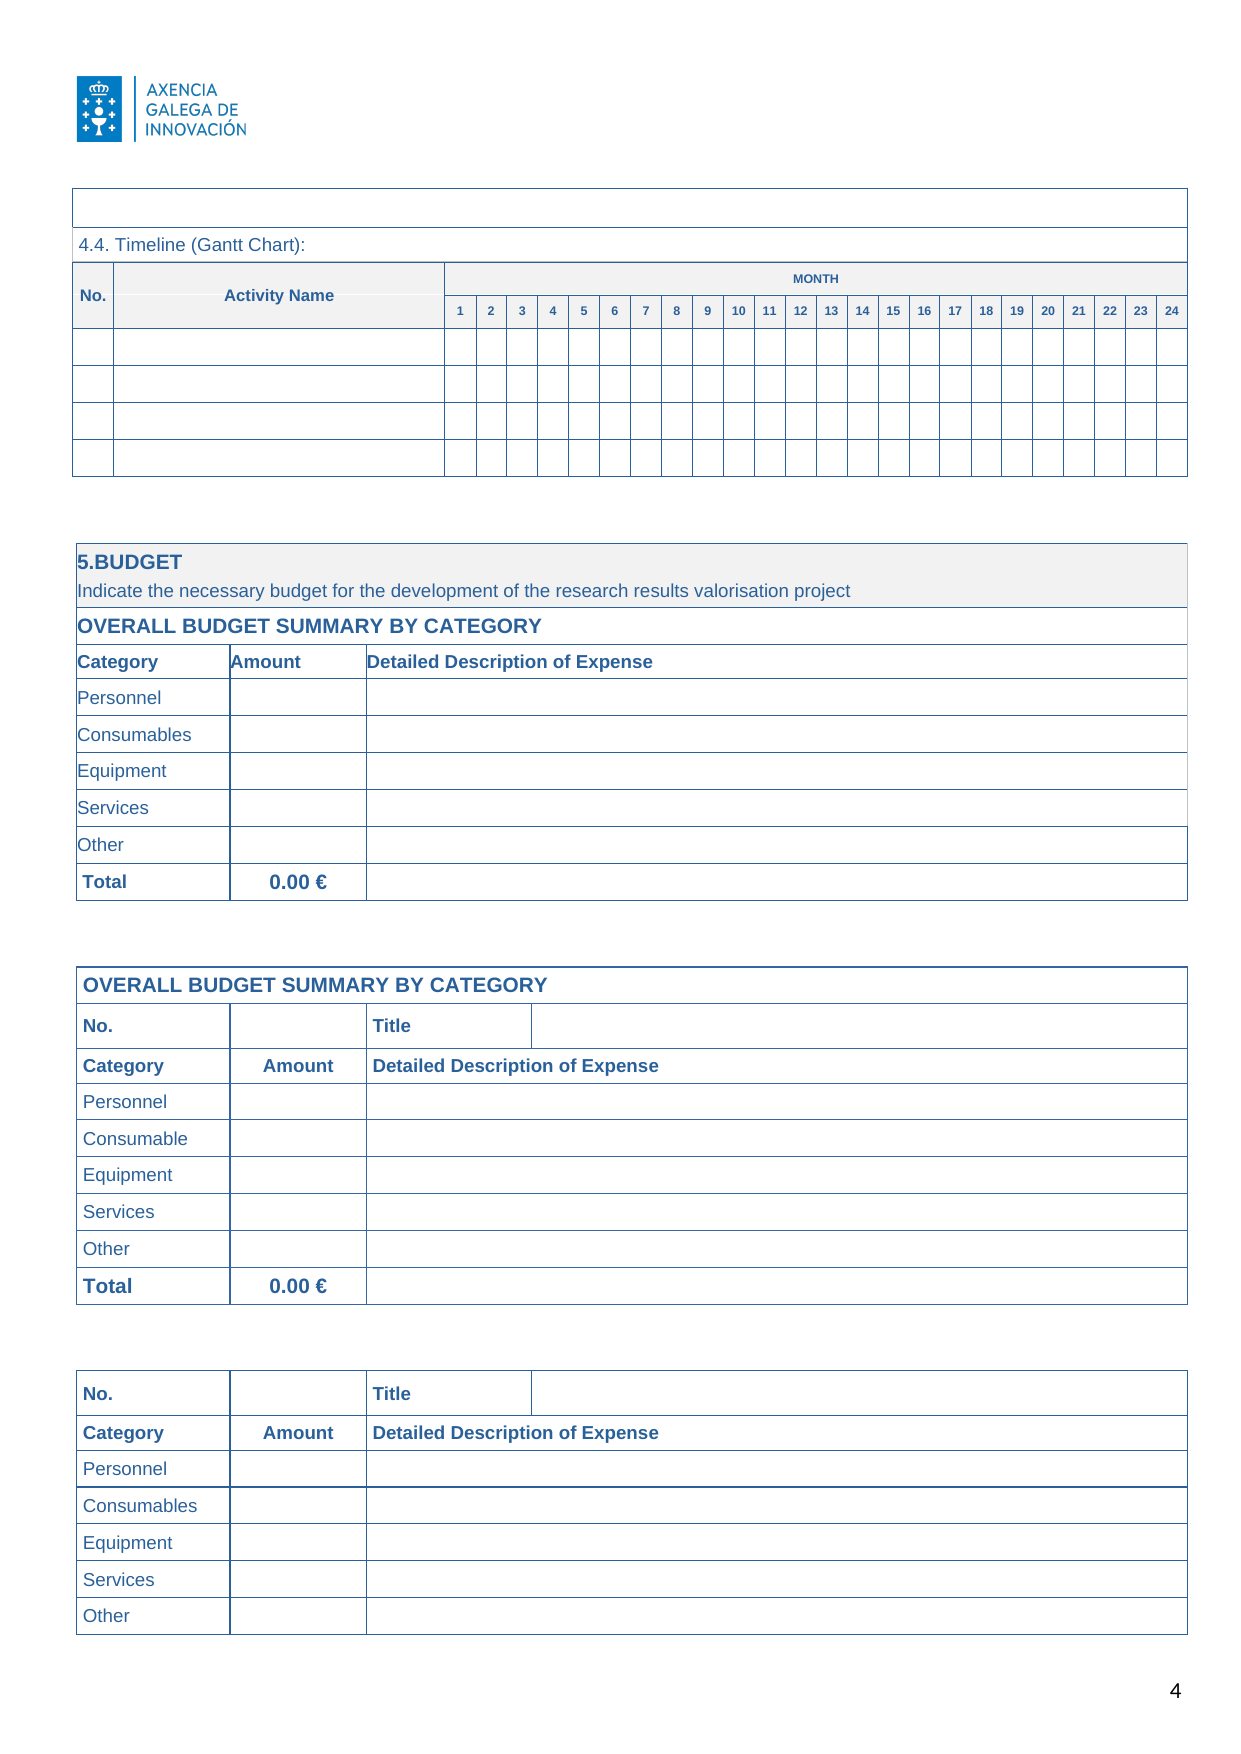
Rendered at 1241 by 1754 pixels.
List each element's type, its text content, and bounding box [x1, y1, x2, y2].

table_cell [972, 440, 1001, 476]
table_cell [114, 329, 444, 365]
table_cell [445, 440, 476, 476]
table_cell Category [77, 645, 229, 678]
table_cell 10 [724, 296, 754, 328]
table_cell [786, 440, 816, 476]
table_cell Equipment [77, 1157, 229, 1193]
table_cell [367, 1561, 1187, 1597]
table_cell [231, 1084, 366, 1119]
table_cell Total [77, 1268, 229, 1304]
table_cell [231, 1451, 366, 1486]
table_cell 4.4. Timeline (Gantt Chart): [73, 228, 1187, 261]
table_cell [1095, 440, 1125, 476]
table_cell 13 [817, 296, 847, 328]
table_cell [367, 716, 1187, 752]
table_cell [724, 440, 754, 476]
table_cell Amount [231, 645, 366, 678]
table_cell [693, 403, 723, 439]
table_cell 0,00 € [231, 1268, 366, 1304]
table_cell [231, 1524, 366, 1560]
table_cell Detailed Description of Expense [367, 645, 1187, 678]
table_cell [1095, 403, 1125, 439]
table_cell [231, 827, 366, 863]
table_cell [1002, 366, 1032, 402]
table_header [231, 1371, 366, 1415]
table_cell [631, 366, 661, 402]
table_header OVERALL BUDGET SUMMARY BY CATEGORY [77, 968, 1187, 1003]
table_cell [231, 790, 366, 826]
table_cell [1095, 366, 1125, 402]
table_cell [1126, 403, 1156, 439]
table_cell Services [77, 790, 229, 826]
table_cell [445, 366, 476, 402]
table_header No. [77, 1371, 229, 1415]
table_cell [600, 366, 630, 402]
table_cell [848, 329, 878, 365]
table_cell [367, 1194, 1187, 1230]
table_cell [231, 1561, 366, 1597]
table_cell Personnel [77, 1451, 229, 1486]
table_cell Equipment [77, 753, 229, 789]
table_cell [367, 679, 1187, 715]
table_cell [600, 440, 630, 476]
table_cell Consumable [77, 1120, 229, 1156]
table_header 5.BUDGET Indicate the necessary budget for the development of the research results valorisation project [77, 544, 1187, 607]
table_cell [231, 753, 366, 789]
table_header MONTH [445, 263, 1187, 294]
table_cell [1157, 403, 1187, 439]
table_cell 11 [755, 296, 785, 328]
table_cell [1157, 440, 1187, 476]
table_cell [231, 1004, 366, 1048]
table_cell [477, 440, 506, 476]
table_cell [445, 403, 476, 439]
table_cell [477, 366, 506, 402]
table_cell [538, 403, 568, 439]
table_cell [910, 329, 939, 365]
table_cell [231, 1194, 366, 1230]
table_cell [114, 403, 444, 439]
table_cell [940, 440, 971, 476]
table_cell 19 [1002, 296, 1032, 328]
table_cell [879, 440, 909, 476]
table_cell [910, 366, 939, 402]
table_cell [538, 440, 568, 476]
table_cell [569, 329, 599, 365]
table_cell [507, 366, 537, 402]
table_cell [755, 403, 785, 439]
table_cell [114, 440, 444, 476]
table_cell [1002, 440, 1032, 476]
table_cell [972, 366, 1001, 402]
table_cell [724, 329, 754, 365]
table_cell [367, 1120, 1187, 1156]
table_cell 17 [940, 296, 971, 328]
table_cell [848, 440, 878, 476]
table_cell [600, 329, 630, 365]
table_cell [879, 329, 909, 365]
table_cell 5 [569, 296, 599, 328]
table_cell [972, 329, 1001, 365]
table_cell [755, 329, 785, 365]
table_cell [367, 1268, 1187, 1304]
table_cell [724, 403, 754, 439]
table_cell Category [77, 1416, 229, 1449]
table_cell [1095, 329, 1125, 365]
table_cell [1033, 440, 1063, 476]
table_cell [1064, 366, 1094, 402]
table_header [532, 1371, 1187, 1415]
table_cell OVERALL BUDGET SUMMARY BY CATEGORY [77, 608, 1187, 644]
table_cell [662, 329, 692, 365]
table_cell [1064, 440, 1094, 476]
table_cell Consumables [77, 1488, 229, 1523]
table_cell [693, 440, 723, 476]
table_cell [879, 403, 909, 439]
table_cell [367, 753, 1187, 789]
table_cell [972, 403, 1001, 439]
table_cell [367, 1084, 1187, 1119]
table_cell 20 [1033, 296, 1063, 328]
table_cell 21 [1064, 296, 1094, 328]
table_cell [662, 403, 692, 439]
table_cell [755, 440, 785, 476]
table_cell [367, 1231, 1187, 1267]
table_cell [1002, 329, 1032, 365]
picture [76, 76, 246, 142]
table_cell Personnel [77, 679, 229, 715]
table_cell [940, 329, 971, 365]
table_cell Detailed Description of Expense [367, 1416, 1187, 1449]
table_cell Personnel [77, 1084, 229, 1119]
table_cell 8 [662, 296, 692, 328]
table_cell 23 [1126, 296, 1156, 328]
table_cell No. [77, 1004, 229, 1048]
table_cell [231, 1120, 366, 1156]
table_cell [1064, 329, 1094, 365]
table_cell Total [77, 864, 229, 899]
table_cell [507, 440, 537, 476]
table_cell 16 [910, 296, 939, 328]
table_cell Services [77, 1561, 229, 1597]
table_cell [817, 366, 847, 402]
table_cell Amount [231, 1416, 366, 1449]
table_cell [1126, 329, 1156, 365]
table_cell [569, 366, 599, 402]
table_cell [538, 366, 568, 402]
table_cell Amount [231, 1049, 366, 1082]
table_cell [1064, 403, 1094, 439]
table_cell Title [367, 1004, 531, 1048]
table_cell [367, 1524, 1187, 1560]
table_cell 12 [786, 296, 816, 328]
table_header No. [73, 263, 113, 295]
table_cell [1126, 366, 1156, 402]
table_cell [848, 366, 878, 402]
table_cell [569, 440, 599, 476]
table_cell Other [77, 827, 229, 863]
table_cell [1002, 403, 1032, 439]
table_cell [848, 403, 878, 439]
table_cell [73, 329, 113, 365]
table_cell Services [77, 1194, 229, 1230]
table_cell 2 [477, 296, 506, 328]
table_cell Other [77, 1231, 229, 1267]
table_cell [786, 366, 816, 402]
table_cell [231, 679, 366, 715]
table_cell Equipment [77, 1524, 229, 1560]
table_cell 4 [538, 296, 568, 328]
table_cell [367, 790, 1187, 826]
table_header Title [367, 1371, 531, 1415]
table_cell [631, 403, 661, 439]
table_cell [755, 366, 785, 402]
table_cell 22 [1095, 296, 1125, 328]
table_cell [940, 403, 971, 439]
table_cell [631, 440, 661, 476]
table_cell [231, 1157, 366, 1193]
table_cell [1157, 329, 1187, 365]
table_cell 9 [693, 296, 723, 328]
table_cell [724, 366, 754, 402]
table_cell [73, 403, 113, 439]
table_cell [631, 329, 661, 365]
table_cell [662, 440, 692, 476]
table_cell [445, 329, 476, 365]
table_cell [367, 1451, 1187, 1486]
table_cell [693, 329, 723, 365]
table_cell [73, 366, 113, 402]
table_cell [1033, 366, 1063, 402]
table_cell [1157, 366, 1187, 402]
table_cell [817, 329, 847, 365]
table_cell 0,00 € [231, 864, 366, 899]
table_cell [367, 1488, 1187, 1523]
table_cell [477, 329, 506, 365]
table_cell [879, 366, 909, 402]
table_cell [231, 1231, 366, 1267]
table_cell Other [77, 1598, 229, 1634]
table_cell [786, 403, 816, 439]
table_cell 14 [848, 296, 878, 328]
table_cell [910, 403, 939, 439]
table_cell [367, 864, 1187, 899]
table_cell [1126, 440, 1156, 476]
table_cell [1033, 329, 1063, 365]
table_cell 1 [445, 296, 476, 328]
table_cell [507, 329, 537, 365]
table_cell [231, 1488, 366, 1523]
table_cell [477, 403, 506, 439]
table_cell [817, 403, 847, 439]
table_cell [940, 366, 971, 402]
table_cell [786, 329, 816, 365]
table_cell [231, 1598, 366, 1634]
table_cell [662, 366, 692, 402]
table_cell [569, 403, 599, 439]
table_cell [367, 1598, 1187, 1634]
table_cell [817, 440, 847, 476]
table_cell [600, 403, 630, 439]
table_cell [231, 716, 366, 752]
table_cell [693, 366, 723, 402]
table_cell 3 [507, 296, 537, 328]
table_cell [507, 403, 537, 439]
table_cell 15 [879, 296, 909, 328]
table_cell [367, 1157, 1187, 1193]
table_cell [1033, 403, 1063, 439]
table_header Activity Name [114, 263, 444, 295]
table_cell [73, 440, 113, 476]
table_cell [532, 1004, 1187, 1048]
table_cell 7 [631, 296, 661, 328]
table_cell [114, 366, 444, 402]
table_cell [910, 440, 939, 476]
table_cell [73, 189, 1187, 227]
table_cell Detailed Description of Expense [367, 1049, 1187, 1082]
table_cell [367, 827, 1187, 863]
table_cell 24 [1157, 296, 1187, 328]
table_cell Consumables [77, 716, 229, 752]
table_cell 18 [972, 296, 1001, 328]
table_cell 6 [600, 296, 630, 328]
table_cell [538, 329, 568, 365]
table_cell Category [77, 1049, 229, 1082]
